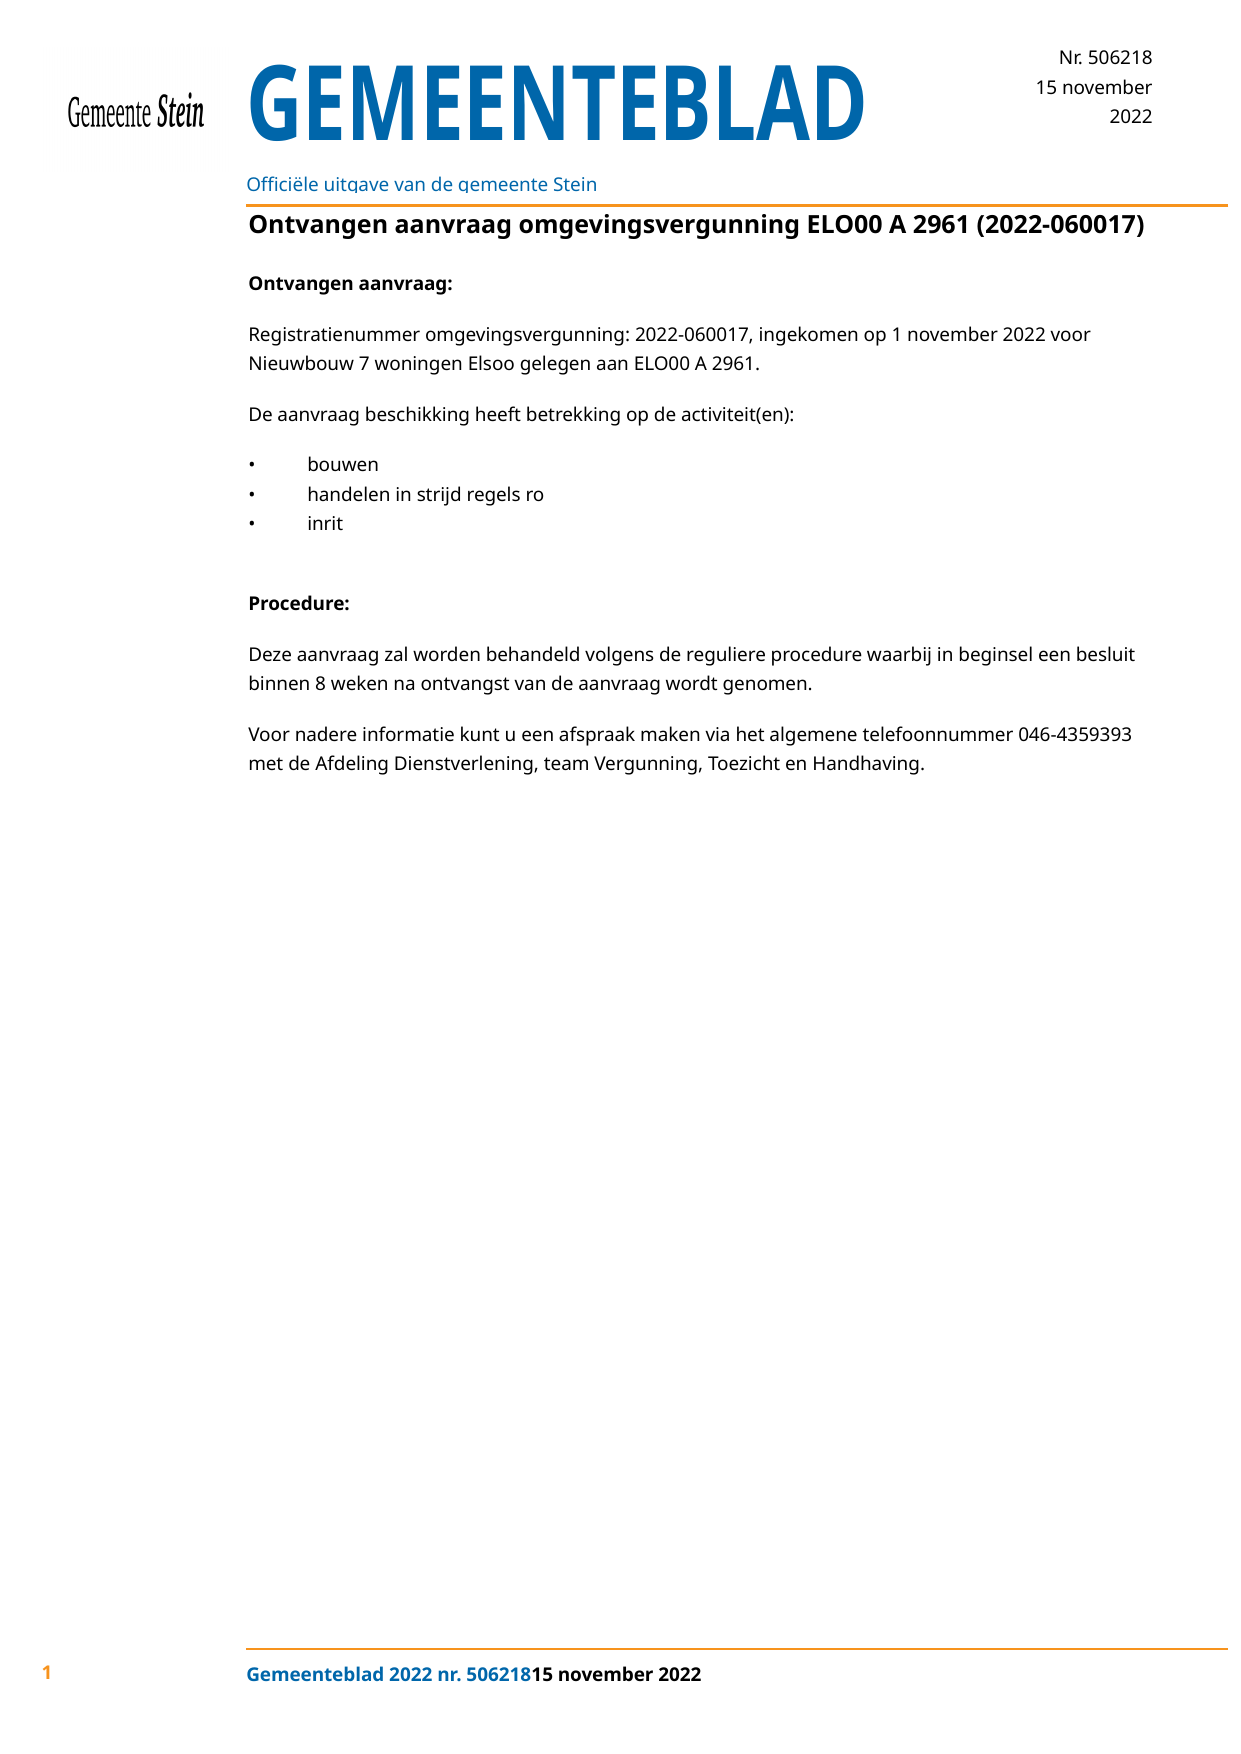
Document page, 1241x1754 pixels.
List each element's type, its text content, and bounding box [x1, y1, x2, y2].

picture [41, 47, 231, 172]
text Ontvangen aanvraag omgevingsvergunning ELO00 A 2961 (2022-060017) [248, 207, 1152, 241]
list inrit [248, 510, 1152, 536]
text Voor nadere informatie kunt u een afspraak maken via het algemene telefoonnummer 046-4359393 met de Afdeling Dienstverlening, team Vergunning, Toezicht en Handhaving. [248, 721, 1152, 776]
text Registratienummer omgevingsvergunning: 2022-060017, ingekomen op 1 november 2022 voor Nieuwbouw 7 woningen Elsoo gelegen aan ELO00 A 2961. [248, 321, 1152, 376]
list handelen in strijd regels ro [248, 481, 1152, 506]
text Procedure: [248, 590, 1152, 616]
text Ontvangen aanvraag: [248, 270, 1152, 296]
text Deze aanvraag zal worden behandeld volgens de reguliere procedure waarbij in beginsel een besluit binnen 8 weken na ontvangst van de aanvraag wordt genomen. [248, 641, 1152, 696]
text De aanvraag beschikking heeft betrekking op de activiteit(en): [248, 401, 1152, 426]
list bouwen [248, 451, 1152, 477]
